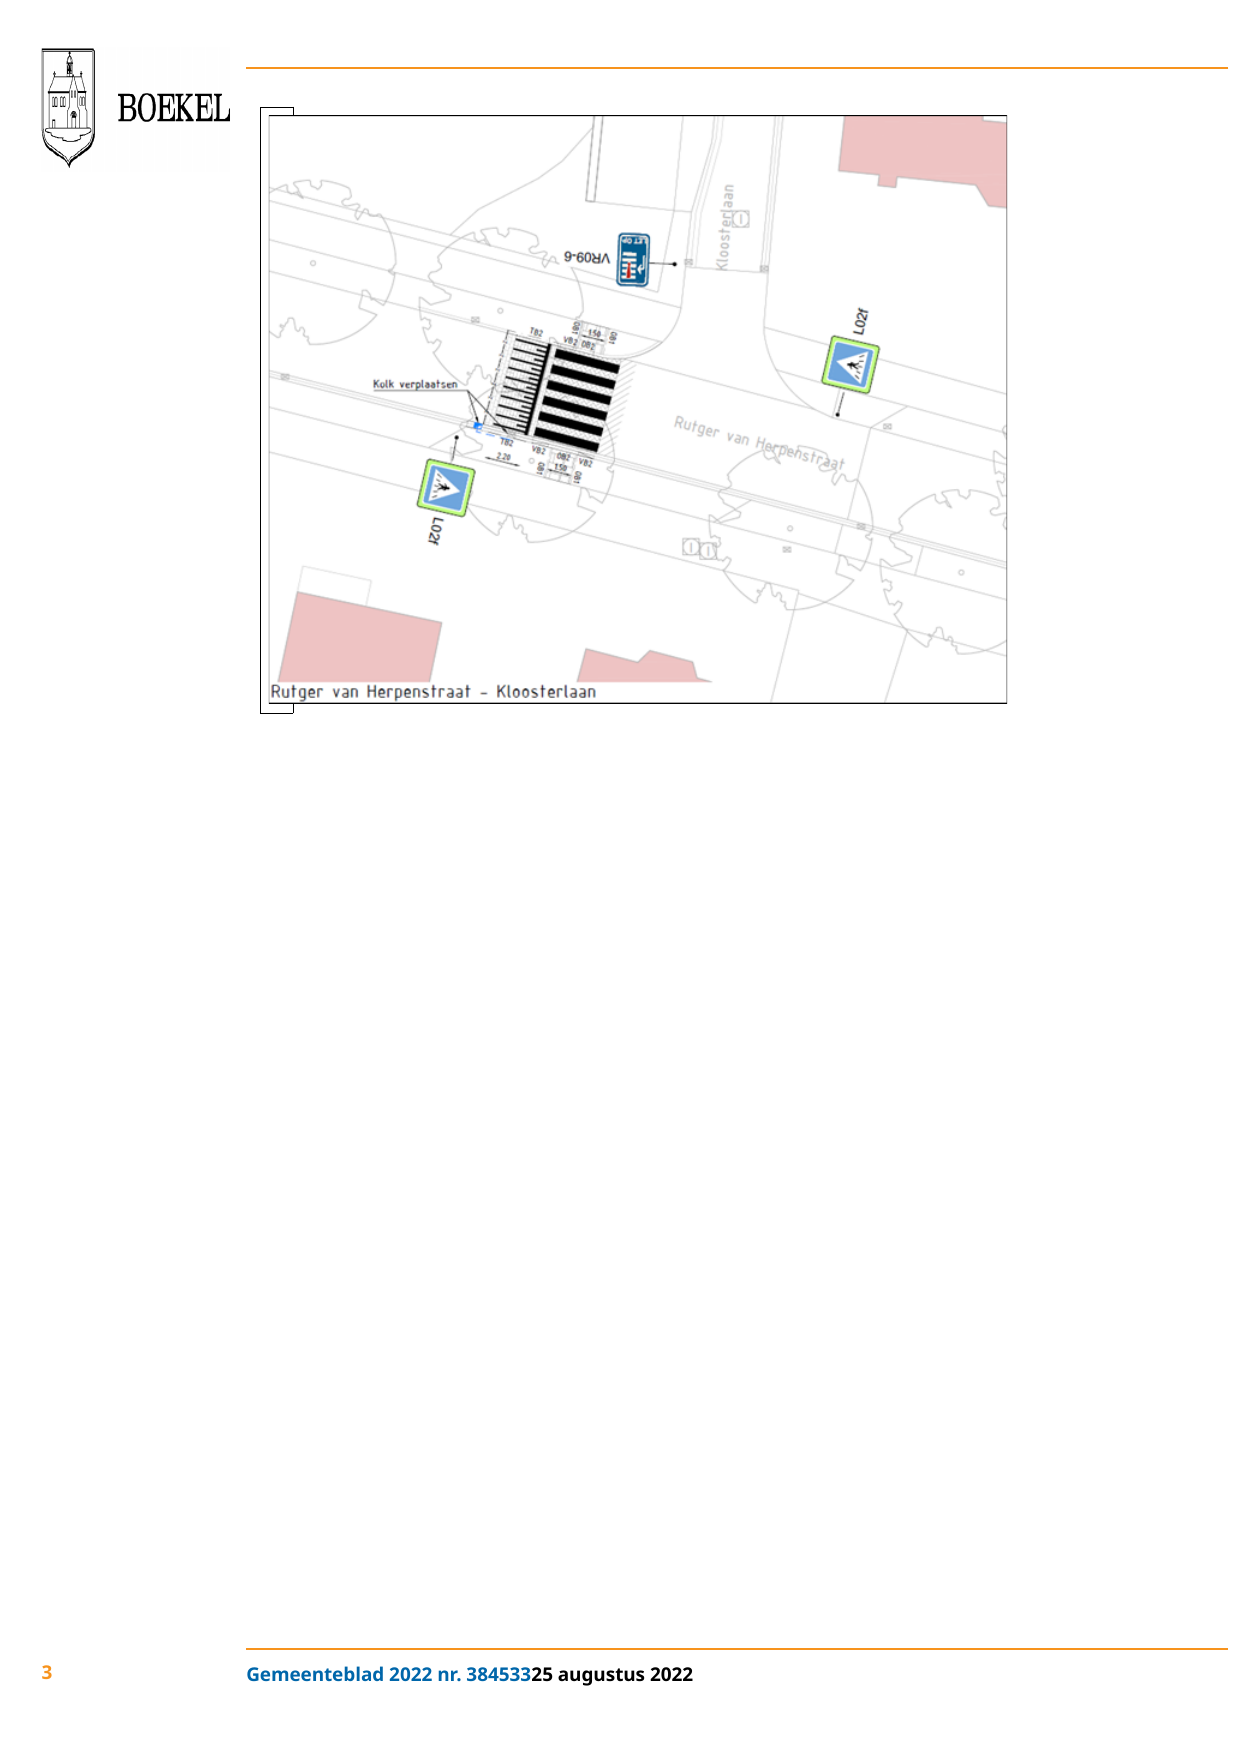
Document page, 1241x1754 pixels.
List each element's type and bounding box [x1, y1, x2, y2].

picture [41, 47, 231, 172]
picture [268, 115, 1008, 704]
